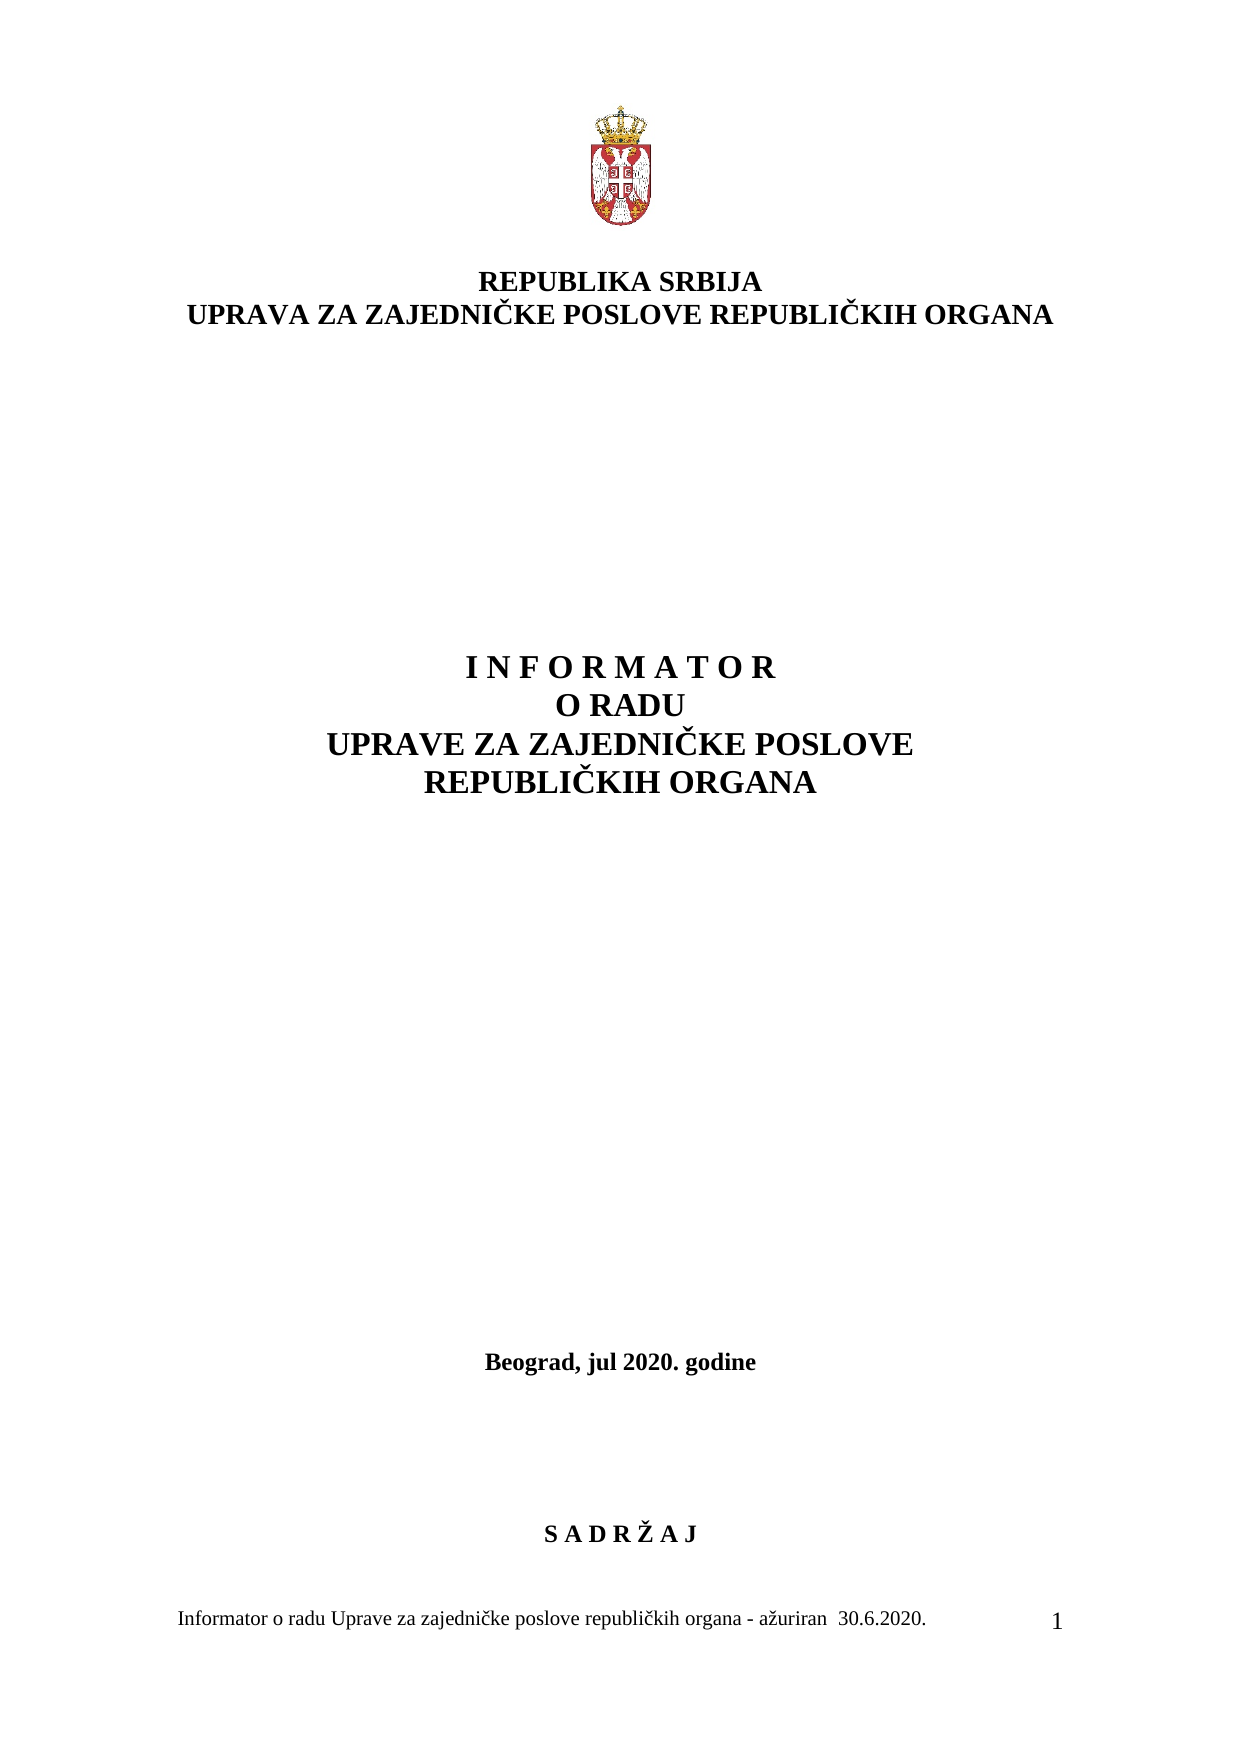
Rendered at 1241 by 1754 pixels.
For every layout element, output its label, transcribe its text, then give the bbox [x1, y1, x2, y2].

text UPRAVE ZA ZAJEDNIČKE POSLOVE [177, 724, 1063, 762]
text I N F O R M A T O R [177, 647, 1063, 686]
text Beograd, jul 2020. godine [177, 1347, 1063, 1376]
text UPRAVA ZA ZAJEDNIČKE POSLOVE REPUBLIČKIH ORGANA [177, 297, 1063, 331]
text O RADU [177, 686, 1063, 724]
text S A D R Ž A J [177, 1519, 1063, 1548]
text REPUBLIKA SRBIJA [177, 264, 1063, 297]
text REPUBLIČKIH ORGANA [177, 762, 1063, 801]
